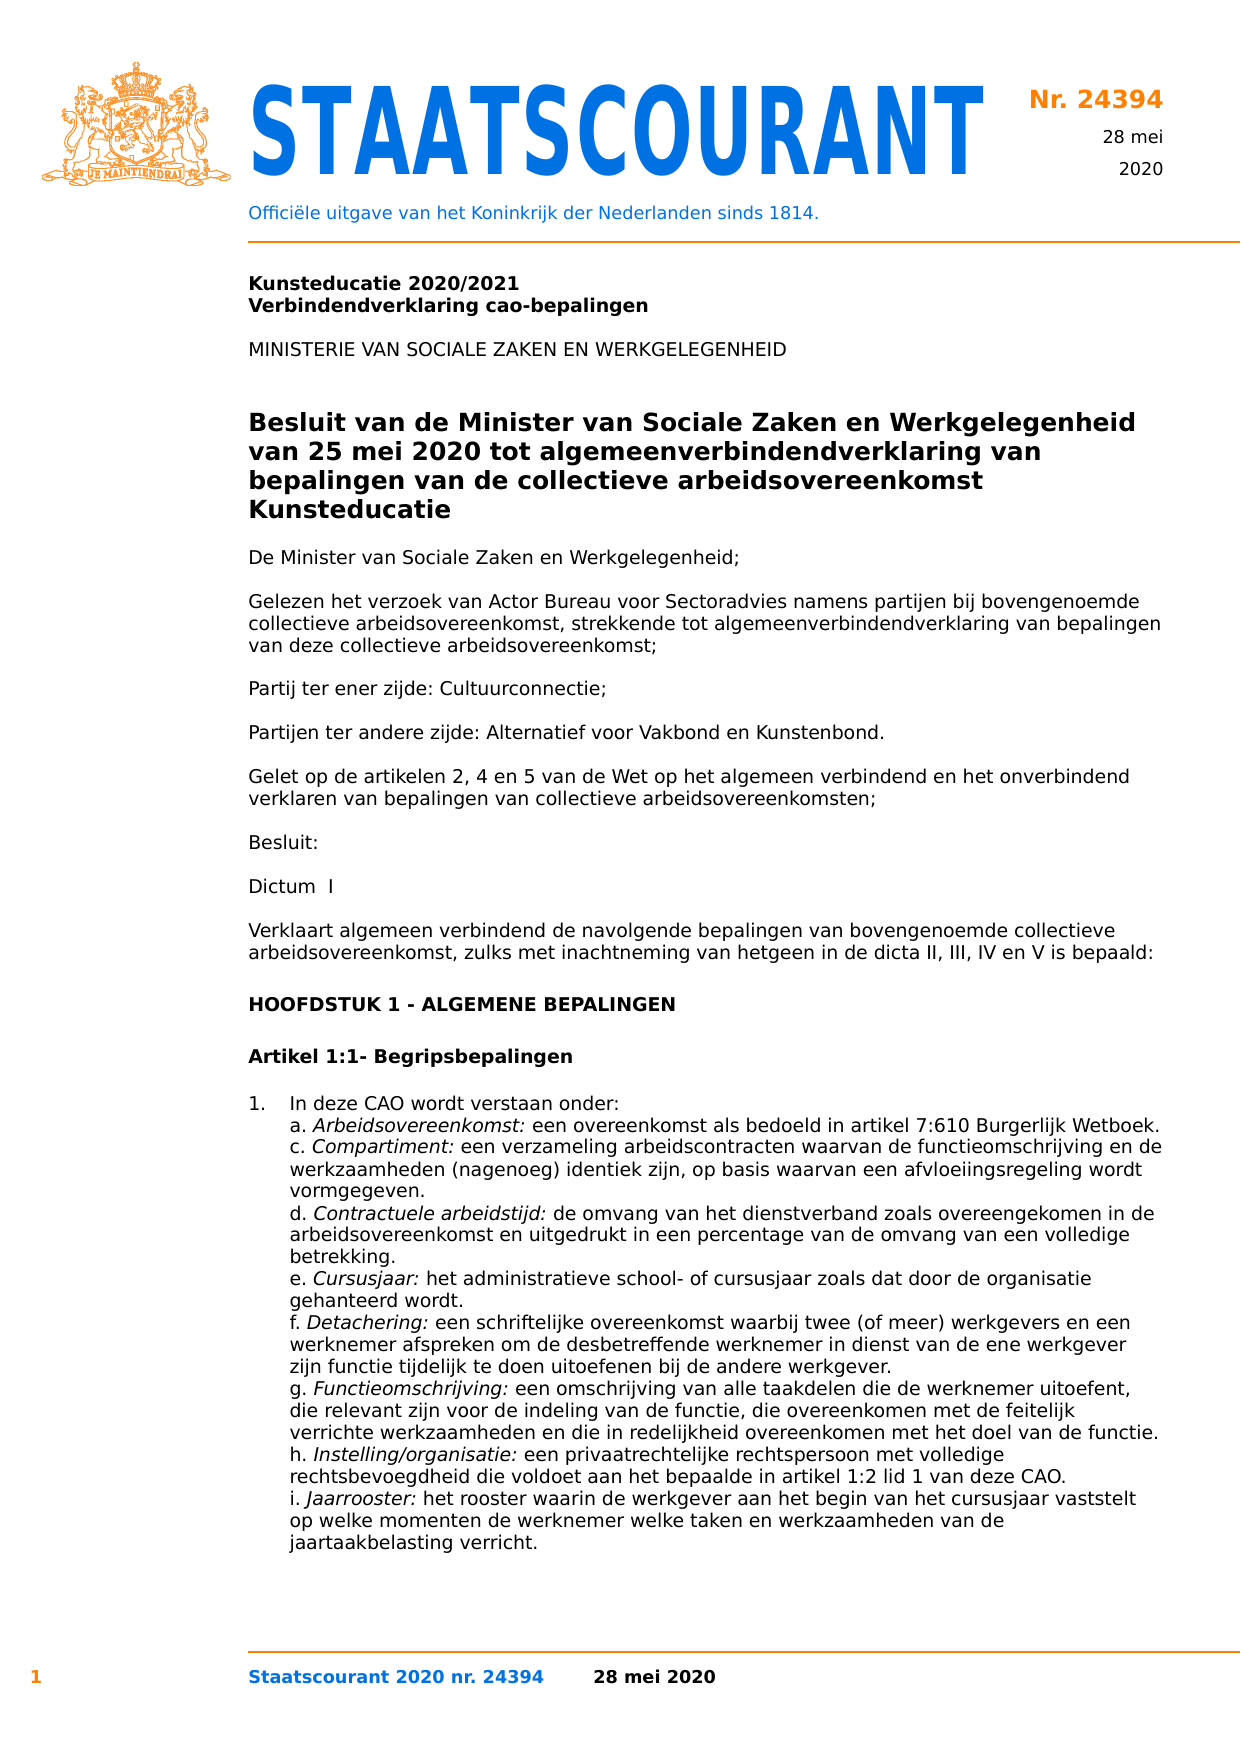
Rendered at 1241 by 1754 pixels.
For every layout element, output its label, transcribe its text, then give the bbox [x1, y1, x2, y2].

table_cell Officiële uitgave van het Koninkrijk der Nederlanden sinds 1814. [248, 203, 1240, 241]
picture [41, 62, 231, 186]
table_header Nr. 24394 [998, 62, 1240, 121]
text e. Cursusjaar: het administratieve school- of cursusjaar zoals dat door de organisatie gehanteerd wordt. [289, 1268, 1163, 1312]
text d. Contractuele arbeidstijd: de omvang van het dienstverband zoals overeengekomen in de arbeidsovereenkomst en uitgedrukt in een percentage van de omvang van een volledige betrekking. [289, 1202, 1163, 1268]
subtitle Besluit van de Minister van Sociale Zaken en Werkgelegenheid van 25 mei 2020 tot algemeenverbindendverklaring van bepalingen van de collectieve arbeidsovereenkomst Kunsteducatie [248, 408, 1163, 525]
text h. Instelling/organisatie: een privaatrechtelijke rechtspersoon met volledige rechtsbevoegdheid die voldoet aan het bepaalde in artikel 1:2 lid 1 van deze CAO. [289, 1444, 1163, 1488]
text Dictum I [248, 876, 1163, 898]
text Verbindendverklaring cao-bepalingen [248, 295, 1163, 317]
table_header STAATSCOURANT [248, 62, 998, 203]
table_cell 28 mei [998, 121, 1240, 153]
subtitle HOOFDSTUK 1 - ALGEMENE BEPALINGEN [248, 993, 1163, 1016]
text Gelezen het verzoek van Actor Bureau voor Sectoradvies namens partijen bij bovengenoemde collectieve arbeidsovereenkomst, strekkende tot algemeenverbindendverklaring van bepalingen van deze collectieve arbeidsovereenkomst; [248, 591, 1163, 656]
text 1. In deze CAO wordt verstaan onder: [248, 1092, 1163, 1114]
text Partij ter ener zijde: Cultuurconnectie; [248, 678, 1163, 700]
subtitle Artikel 1:1- Begripsbepalingen [248, 1046, 1163, 1067]
text f. Detachering: een schriftelijke overeenkomst waarbij twee (of meer) werkgevers en een werknemer afspreken om de desbetreffende werknemer in dienst van de ene werkgever zijn functie tijdelijk te doen uitoefenen bij de andere werkgever. [289, 1312, 1163, 1378]
text i. Jaarrooster: het rooster waarin de werkgever aan het begin van het cursusjaar vaststelt op welke momenten de werknemer welke taken en werkzaamheden van de jaartaakbelasting verricht. [289, 1488, 1163, 1554]
text Verklaart algemeen verbindend de navolgende bepalingen van bovengenoemde collectieve arbeidsovereenkomst, zulks met inachtneming van hetgeen in de dicta II, III, IV en V is bepaald: [248, 919, 1163, 963]
text De Minister van Sociale Zaken en Werkgelegenheid; [248, 547, 1163, 569]
text MINISTERIE VAN SOCIALE ZAKEN EN WERKGELEGENHEID [248, 339, 1163, 361]
text Partijen ter andere zijde: Alternatief voor Vakbond en Kunstenbond. [248, 722, 1163, 744]
text c. Compartiment: een verzameling arbeidscontracten waarvan de functieomschrijving en de werkzaamheden (nagenoeg) identiek zijn, op basis waarvan een afvloeiingsregeling wordt vormgegeven. [289, 1136, 1163, 1202]
table_header [25, 62, 248, 241]
text Kunsteducatie 2020/2021 [248, 273, 1163, 295]
table_cell 2020 [998, 153, 1240, 203]
text a. Arbeidsovereenkomst: een overeenkomst als bedoeld in artikel 7:610 Burgerlijk Wetboek. [289, 1114, 1163, 1136]
text Besluit: [248, 832, 1163, 854]
text Gelet op de artikelen 2, 4 en 5 van de Wet op het algemeen verbindend en het onverbindend verklaren van bepalingen van collectieve arbeidsovereenkomsten; [248, 766, 1163, 810]
text g. Functieomschrijving: een omschrijving van alle taakdelen die de werknemer uitoefent, die relevant zijn voor de indeling van de functie, die overeenkomen met de feitelijk verrichte werkzaamheden en die in redelijkheid overeenkomen met het doel van de functie. [289, 1378, 1163, 1444]
